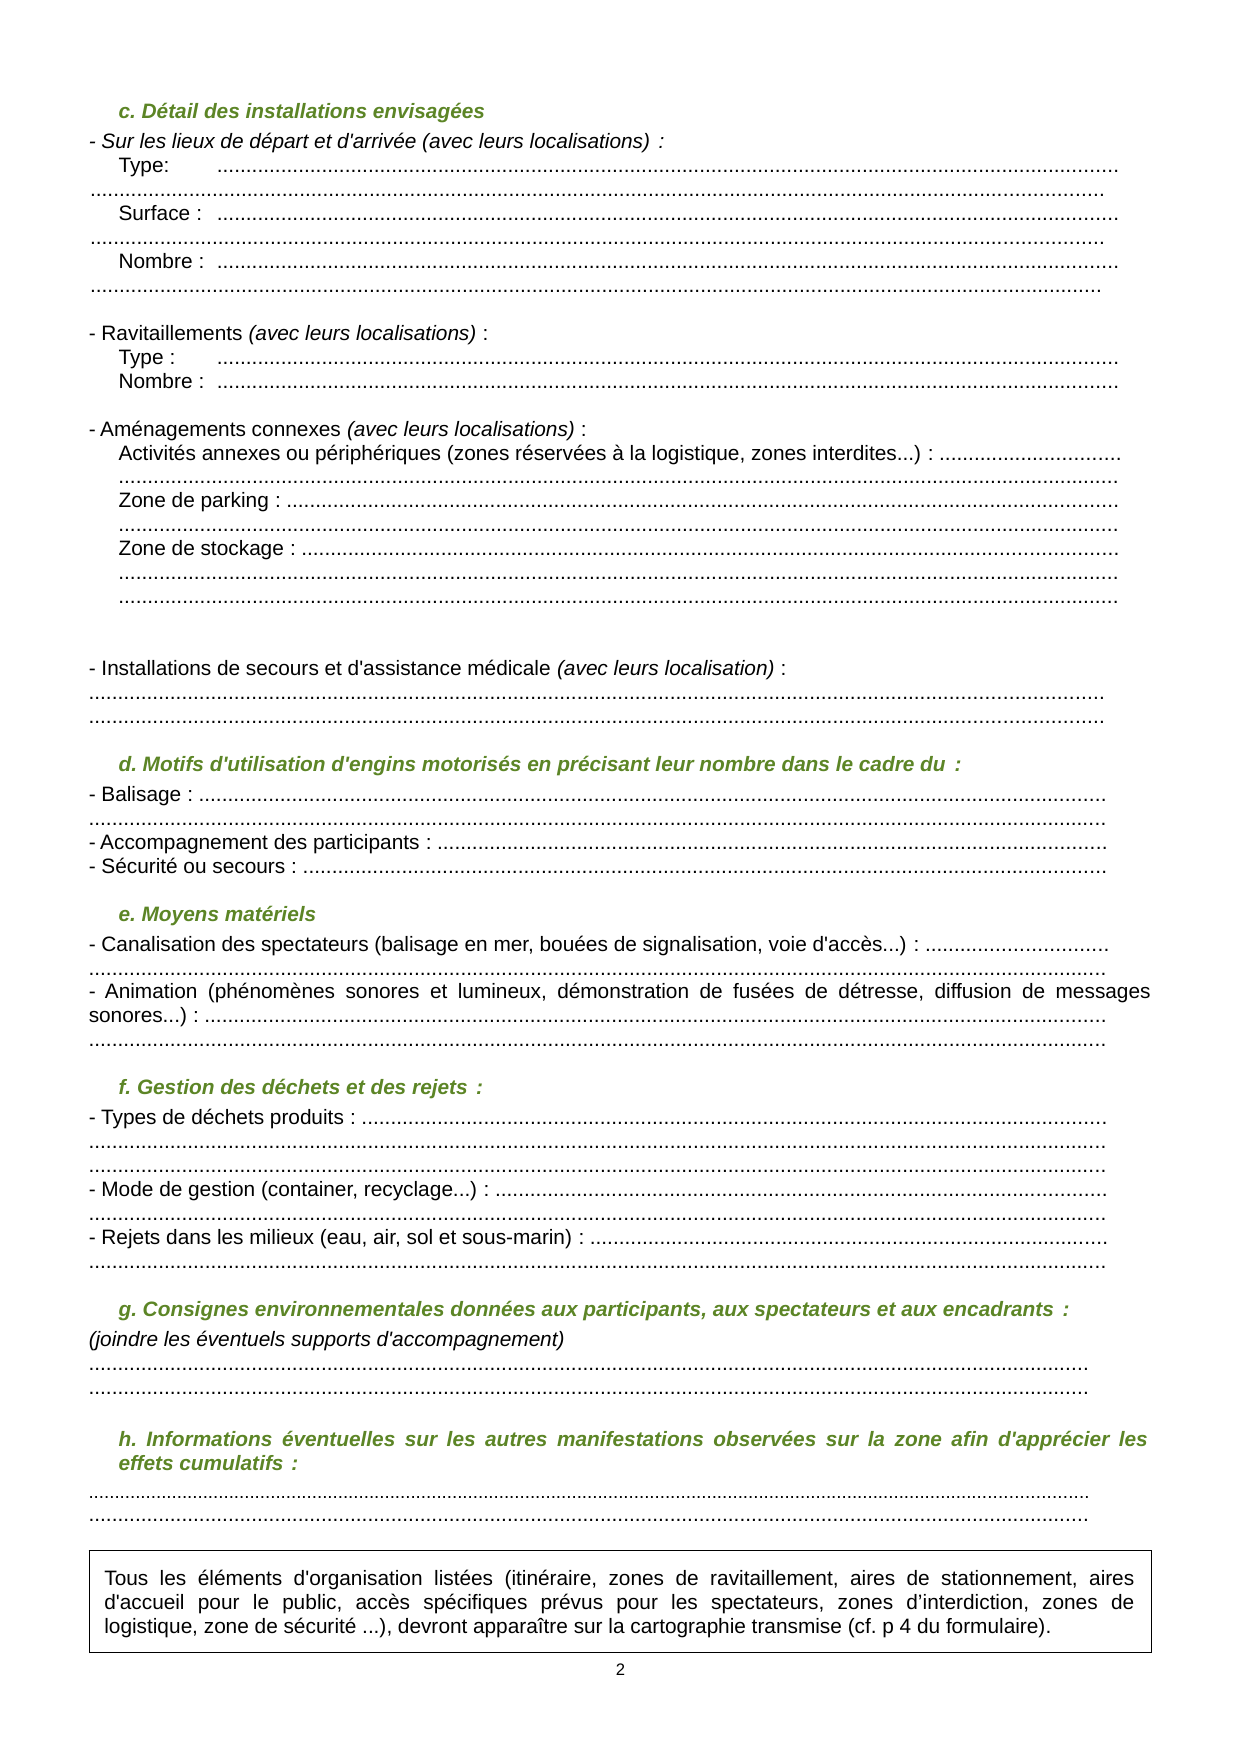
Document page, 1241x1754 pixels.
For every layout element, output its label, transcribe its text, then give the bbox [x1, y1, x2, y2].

text - Rejets dans les milieux (eau, air, sol et sous-marin) : [88, 1225, 1152, 1273]
text - Canalisation des spectateurs (balisage en mer, bouées de signalisation, voie d'accès...) : [88, 931, 1152, 955]
text - Accompagnement des participants : [88, 829, 1152, 853]
text - Balisage : [88, 782, 1152, 806]
text - Types de déchets produits : [88, 1105, 1152, 1129]
text Surface : [118, 201, 1152, 225]
subtitle f. Gestion des déchets et des rejets : [118, 1075, 1152, 1099]
text Type : [118, 344, 1152, 368]
text - Installations de secours et d'assistance médicale (avec leurs localisation) : [88, 656, 1152, 680]
subtitle h. Informations éventuelles sur les autres manifestations observées sur la zone afin d'apprécier les effets cumulatifs : [118, 1427, 1152, 1475]
subtitle c. Détail des installations envisagées [118, 99, 1152, 123]
subtitle e. Moyens matériels [118, 901, 1152, 925]
text Zone de parking : [118, 488, 1152, 536]
text - Animation (phénomènes sonores et lumineux, démonstration de fusées de détresse, diffusion de messages sonores...) : [88, 979, 1152, 1027]
text Type: [118, 153, 1152, 177]
text Tous les éléments d'organisation listées (itinéraire, zones de ravitaillement, aires de stationnement, aires d'accueil pour le public, accès spécifiques prévus pour les spectateurs, zones d’interdiction, zones de logistique, zone de sécurité ...), devront apparaître sur la cartographie transmise (cf. p 4 du formulaire). [90, 1551, 1151, 1652]
text Nombre : [118, 249, 1152, 273]
text - Ravitaillements (avec leurs localisations) : [88, 321, 1152, 344]
text - Mode de gestion (container, recyclage...) : [88, 1177, 1152, 1225]
text Zone de stockage : [118, 536, 1152, 608]
text - Sécurité ou secours : [88, 853, 1152, 877]
subtitle d. Motifs d'utilisation d'engins motorisés en précisant leur nombre dans le cadre du : [118, 752, 1152, 776]
subtitle - Sur les lieux de départ et d'arrivée (avec leurs localisations) : [88, 129, 1152, 153]
text Nombre : [118, 368, 1152, 392]
subtitle g. Consignes environnementales données aux participants, aux spectateurs et aux encadrants : [118, 1297, 1152, 1321]
text Activités annexes ou périphériques (zones réservées à la logistique, zones interdites...) : [118, 440, 1152, 488]
text - Aménagements connexes (avec leurs localisations) : [88, 416, 1152, 440]
subtitle (joindre les éventuels supports d'accompagnement) [88, 1327, 1152, 1351]
